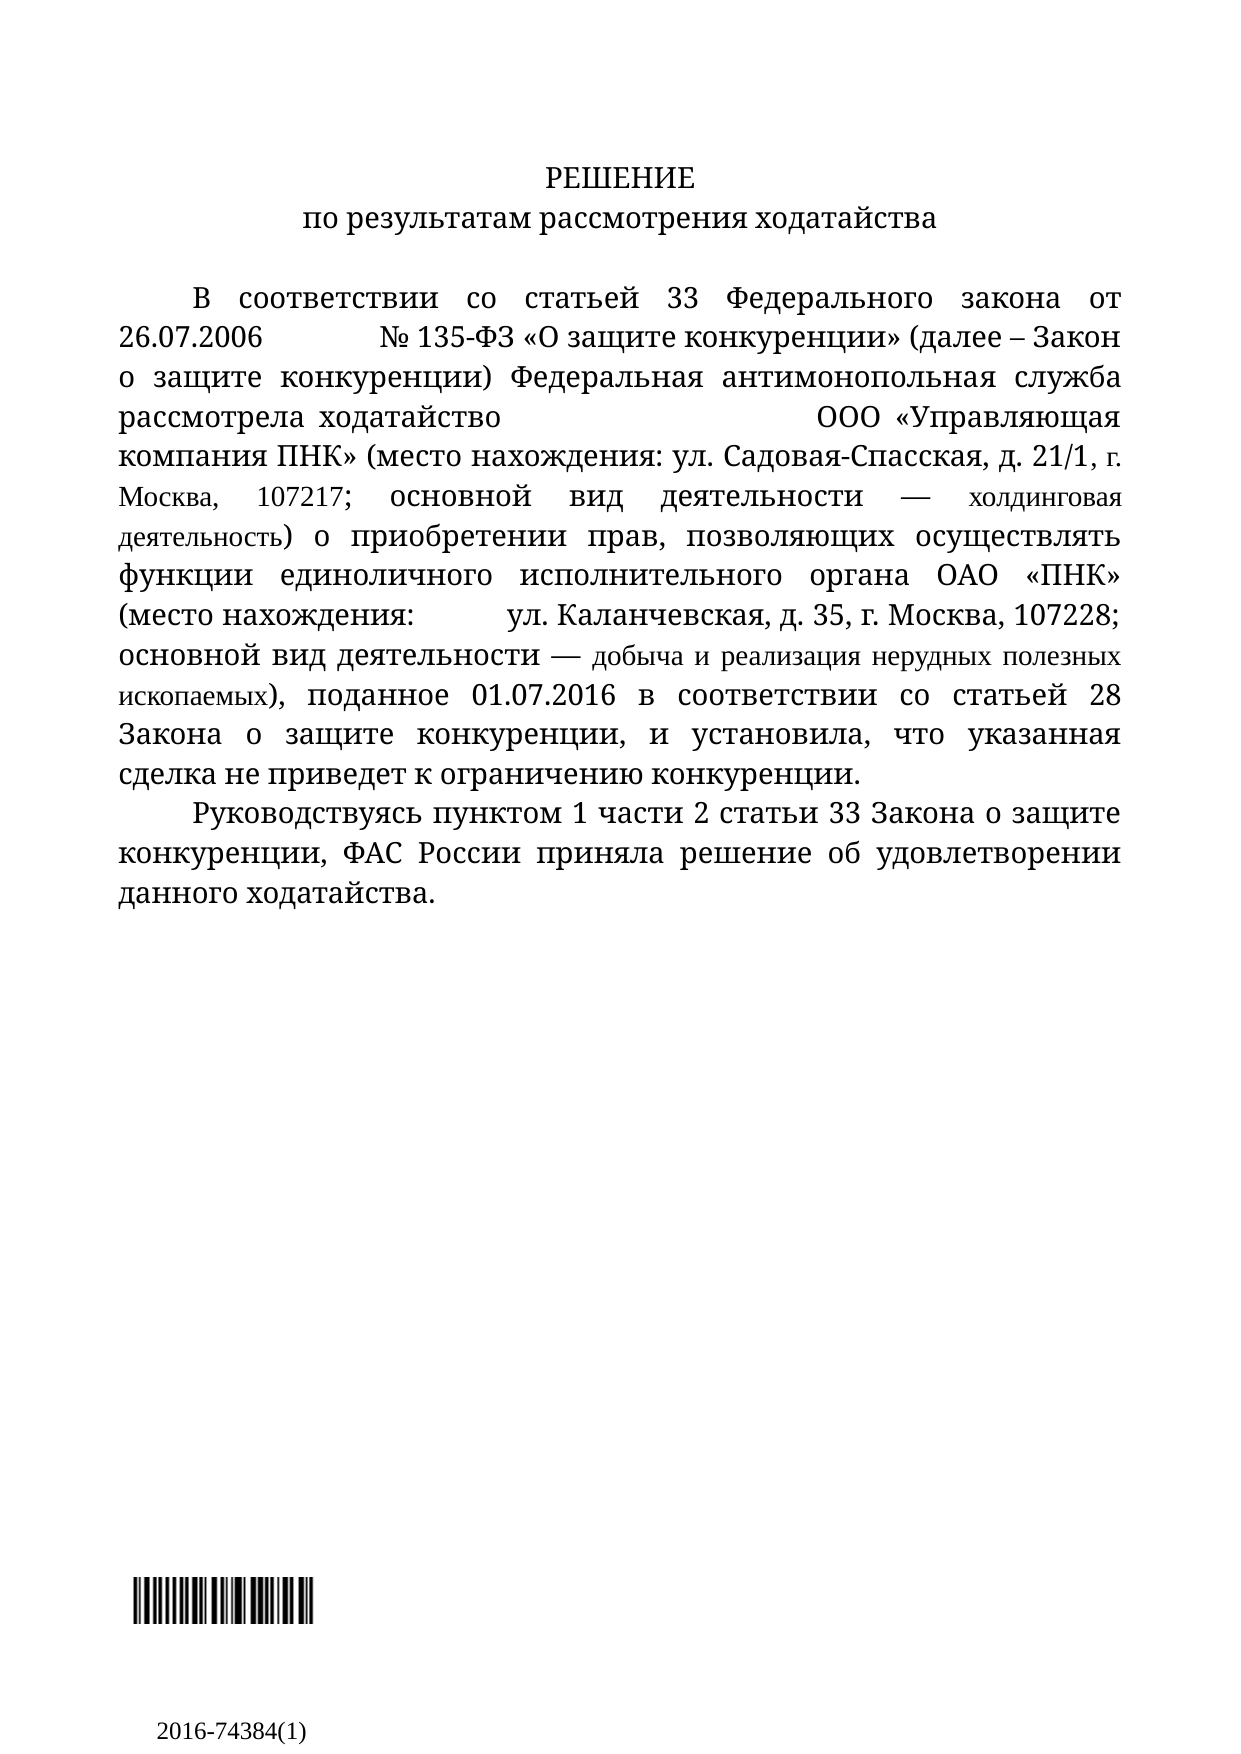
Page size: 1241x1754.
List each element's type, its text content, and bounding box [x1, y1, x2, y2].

text Руководствуясь пунктом 1 части 2 статьи 33 Закона о защите конкуренции, ФАС России приняла решение об удовлетворении данного ходатайства. [118, 793, 1122, 912]
text по результатам рассмотрения ходатайства [118, 197, 1122, 237]
text В соответствии со статьей 33 Федерального закона от 26.07.2006 № 135-ФЗ «О защите конкуренции» (далее – Закон о защите конкуренции) Федеральная антимонопольная служба рассмотрела ходатайство ООО «Управляющая компания ПНК» (место нахождения: ул. Садовая-Спасская, д. 21/1, г. Москва, 107217; основной вид деятельности — холдинговая деятельность) о приобретении прав, позволяющих осуществлять функции единоличного исполнительного органа ОАО «ПНК» (место нахождения: ул. Каланчевская, д. 35, г. Москва, 107228; основной вид деятельности — добыча и реализация нерудных полезных ископаемых), поданное 01.07.2016 в соответствии со статьей 28 Закона о защите конкуренции, и установила, что указанная сделка не приведет к ограничению конкуренции. [118, 277, 1122, 793]
picture [118, 1577, 331, 1624]
text РЕШЕНИЕ [118, 158, 1122, 197]
